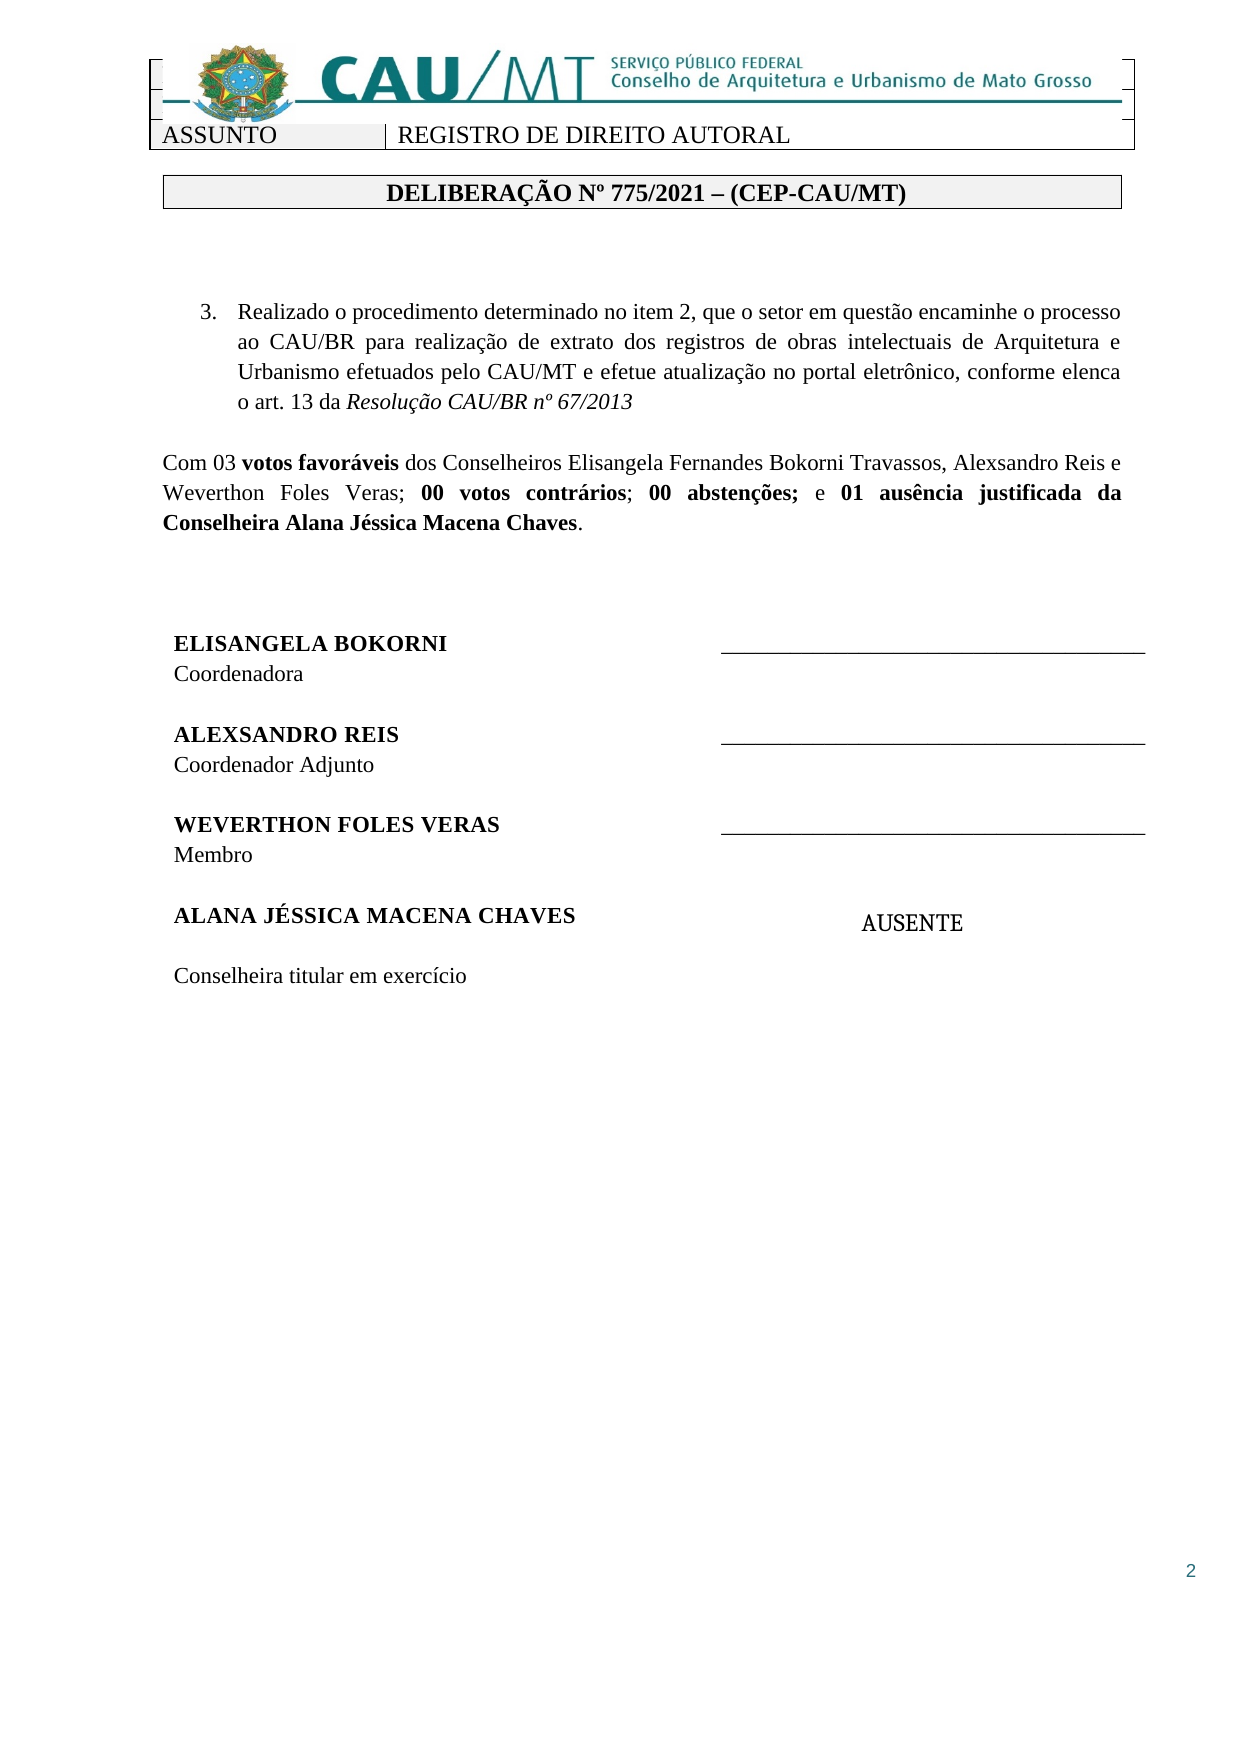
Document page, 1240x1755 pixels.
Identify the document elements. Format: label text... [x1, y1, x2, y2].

text Com 03 votos favoráveis dos Conselheiros Elisangela Fernandes Bokorni Travassos, Alexsandro Reis e Weverthon Foles Veras; 00 votos contrários; 00 abstenções; e 01 ausência justificada da Conselheira Alana Jéssica Macena Chaves. [162, 449, 1122, 536]
table_header _____________________________________ _____________________________________ _____________________________________ [710, 630, 1207, 1132]
table_cell [163, 1023, 710, 1056]
list Realizado o procedimento determinado no item 2, que o setor em questão encaminhe o processo ao CAU/BR para realização de extrato dos registros de obras intelectuais de Arquitetura e Urbanismo efetuados pelo CAU/MT e efetue atualização no portal eletrônico, conforme elenca o art. 13 da Resolução CAU/BR nº 67/2013 [200, 298, 1122, 415]
table_header ELISANGELA BOKORNI Coordenadora alexsandro REIS Coordenador Adjunto Weverthon Foles VEras Membro ALANA JÉSSICA MACENA CHAVES Conselheira titular em exercício [163, 630, 710, 1023]
table_cell [710, 1023, 846, 1056]
table_cell [1006, 1023, 1207, 1056]
